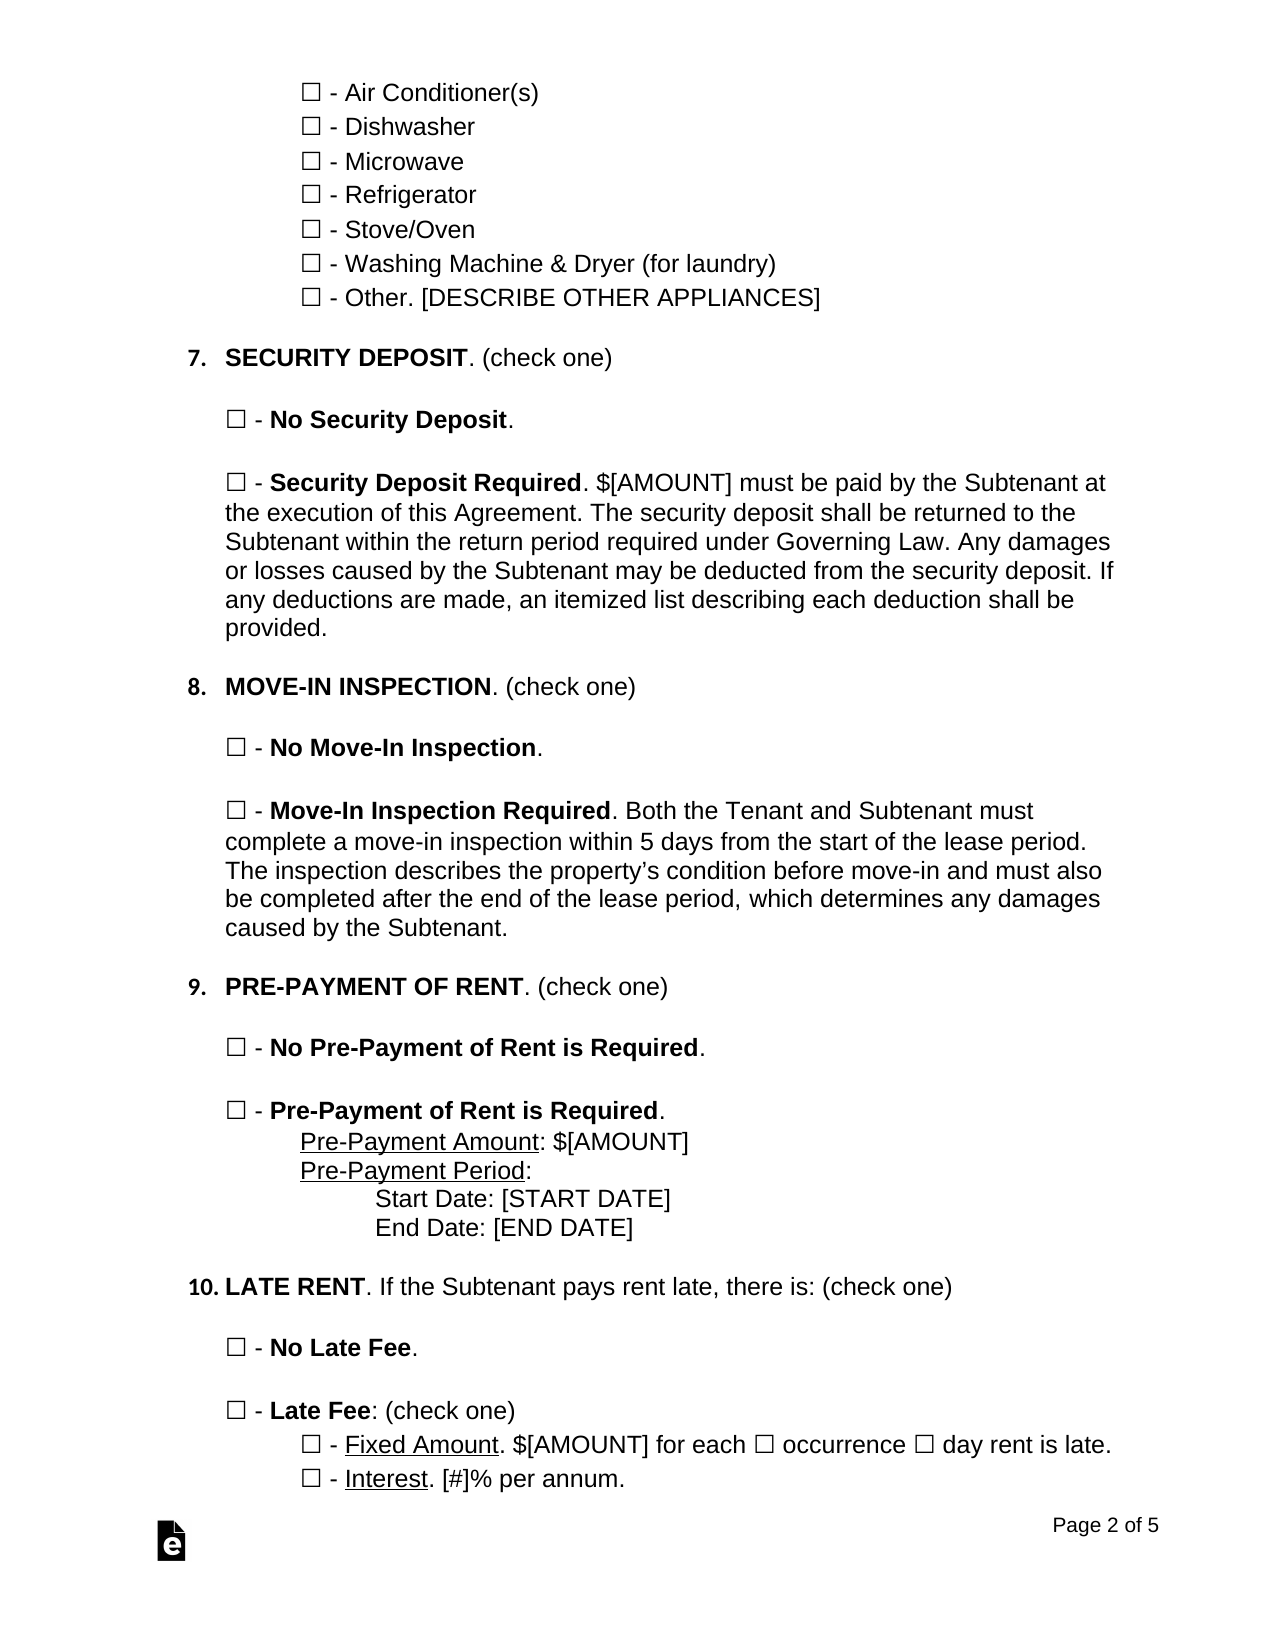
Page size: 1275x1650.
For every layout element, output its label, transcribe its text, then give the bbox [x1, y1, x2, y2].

text ☐ - Move-In Inspection Required. Both the Tenant and Subtenant must complete a move-in inspection within 5 days from the start of the lease period. The inspection describes the property’s condition before move-in and must also be completed after the end of the lease period, which determines any damages caused by the Subtenant. [225, 793, 1125, 942]
text End Date: [END DATE] [375, 1213, 1125, 1242]
text ☐ - Dishwasher [300, 109, 1125, 143]
text ☐ - No Pre-Payment of Rent is Required. [225, 1030, 1125, 1064]
text ☐ - Refrigerator [300, 177, 1125, 211]
list SECURITY DEPOSIT. (check one) [187, 342, 1125, 373]
text ☐ - Washing Machine & Dryer (for laundry) [300, 245, 1125, 279]
text ☐ - No Move-In Inspection. [225, 730, 1125, 764]
list LATE RENT. If the Subtenant pays rent late, there is: (check one) [187, 1271, 1125, 1301]
list MOVE-IN INSPECTION. (check one) [187, 671, 1125, 701]
text ☐ - Fixed Amount. $[AMOUNT] for each ☐ occurrence ☐ day rent is late. [300, 1427, 1125, 1461]
text ☐ - Security Deposit Required. $[AMOUNT] must be paid by the Subtenant at the execution of this Agreement. The security deposit shall be returned to the Subtenant within the return period required under Governing Law. Any damages or losses caused by the Subtenant may be deducted from the security deposit. If any deductions are made, an itemized list describing each deduction shall be provided. [225, 464, 1125, 642]
text ☐ - Stove/Oven [300, 211, 1125, 245]
text ☐ - Air Conditioner(s) [300, 75, 1125, 109]
text ☐ - Other. [DESCRIBE OTHER APPLIANCES] [300, 279, 1125, 313]
list ☐ - Late Fee: (check one) [225, 1393, 1125, 1427]
text Start Date: [START DATE] [375, 1184, 1125, 1213]
text ☐ - Microwave [300, 143, 1125, 177]
list ☐ - No Late Fee. [225, 1330, 1125, 1364]
list PRE-PAYMENT OF RENT. (check one) [187, 971, 1125, 1001]
text ☐ - Pre-Payment of Rent is Required. [225, 1093, 1125, 1127]
text ☐ - Interest. [#]% per annum. [300, 1461, 1125, 1495]
text Pre-Payment Amount: $[AMOUNT] [300, 1127, 1125, 1156]
text Pre-Payment Period: [300, 1156, 1125, 1184]
text ☐ - No Security Deposit. [225, 401, 1125, 436]
